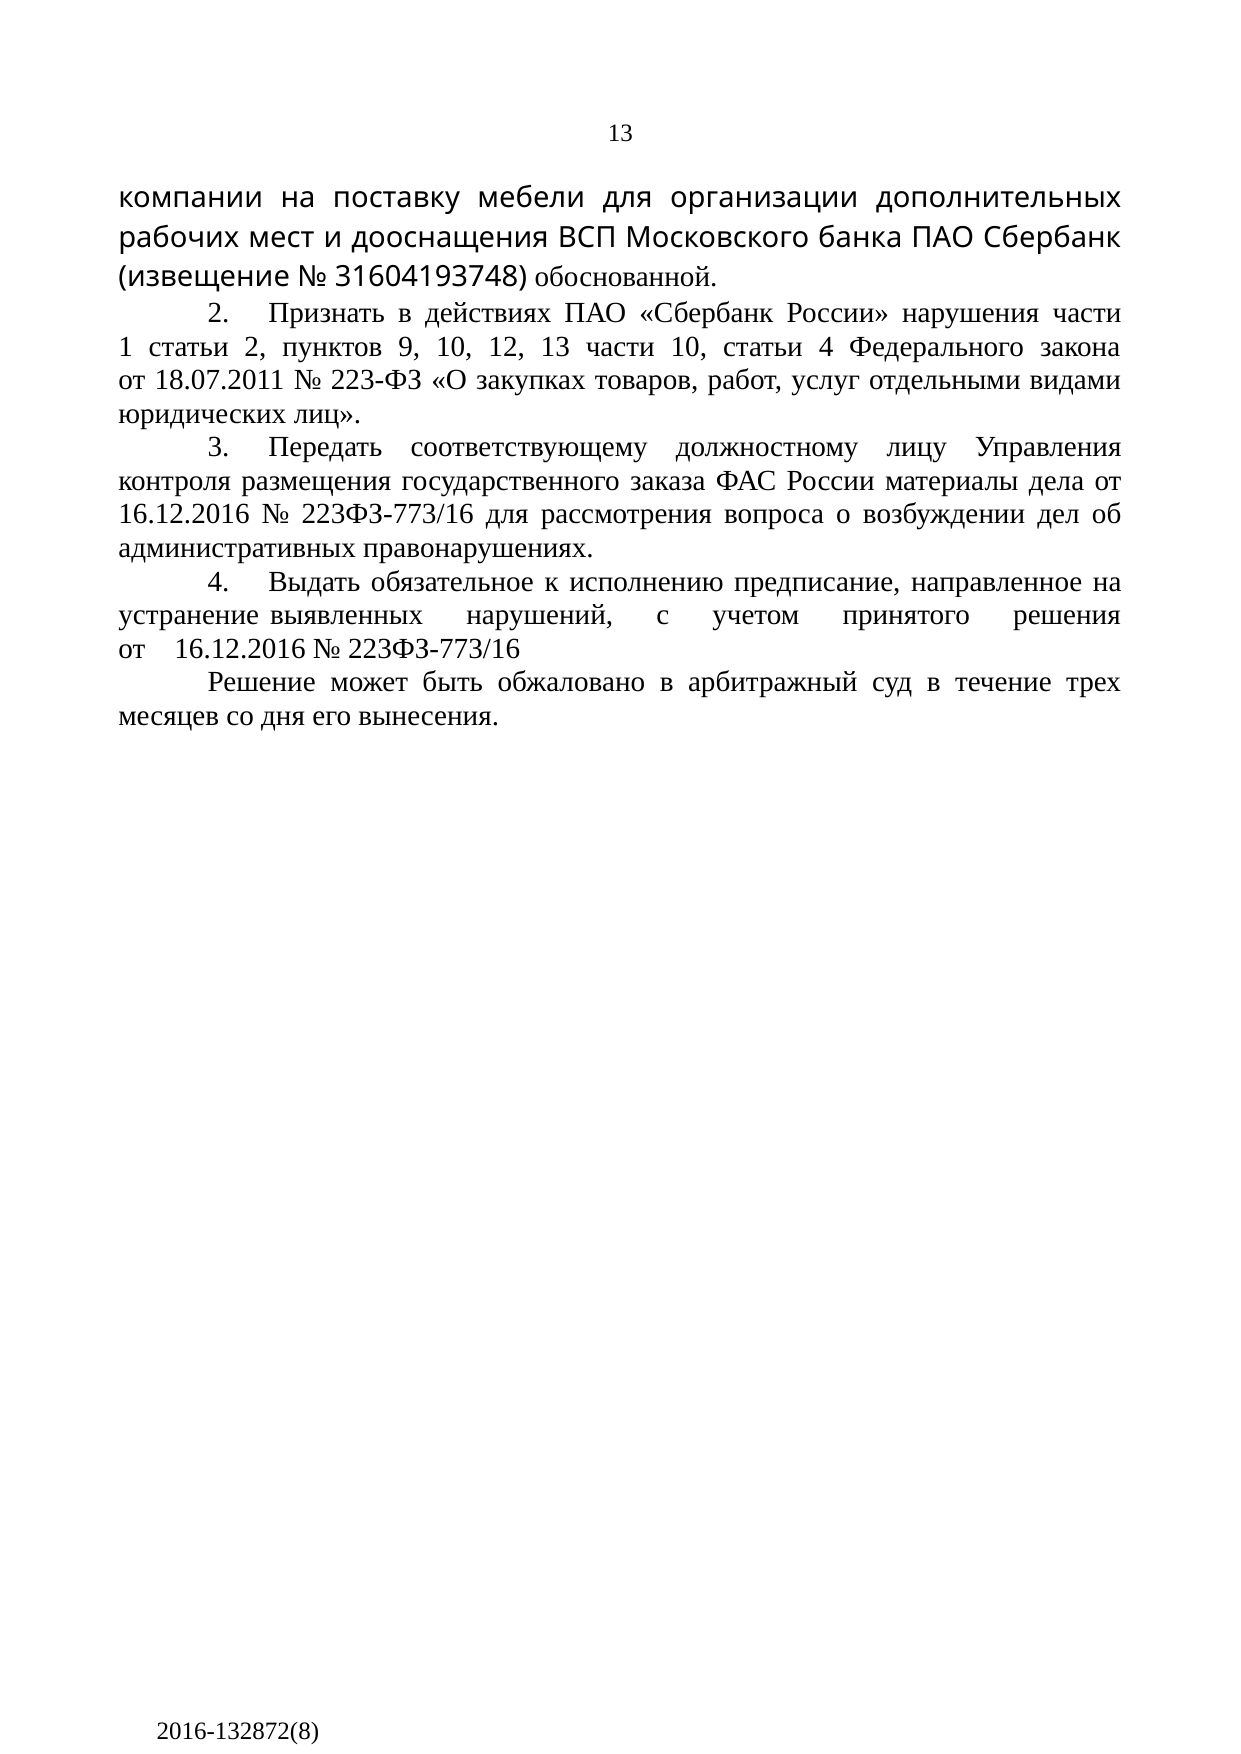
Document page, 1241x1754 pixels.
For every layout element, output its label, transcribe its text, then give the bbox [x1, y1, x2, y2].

list Передать соответствующему должностному лицу Управления контроля размещения государственного заказа ФАС России материалы дела от 16.12.2016 № 223ФЗ-773/16 для рассмотрения вопроса о возбуждении дел об административных правонарушениях. [118, 429, 1122, 564]
text компании на поставку мебели для организации дополнительных рабочих мест и дооснащения ВСП Московского банка ПАО Сбербанк (извещение № 31604193748) обоснованной. [118, 176, 1122, 295]
text Решение может быть обжаловано в арбитражный суд в течение трех месяцев со дня его вынесения. [118, 664, 1122, 731]
list Выдать обязательное к исполнению предписание, направленное на устранение выявленных нарушений, с учетом принятого решения от 16.12.2016 № 223ФЗ-773/16 [118, 564, 1122, 664]
list Признать в действиях ПАО «Сбербанк России» нарушения части 1 статьи 2, пунктов 9, 10, 12, 13 части 10, статьи 4 Федерального закона от 18.07.2011 № 223-ФЗ «О закупках товаров, работ, услуг отдельными видами юридических лиц». [118, 295, 1122, 429]
